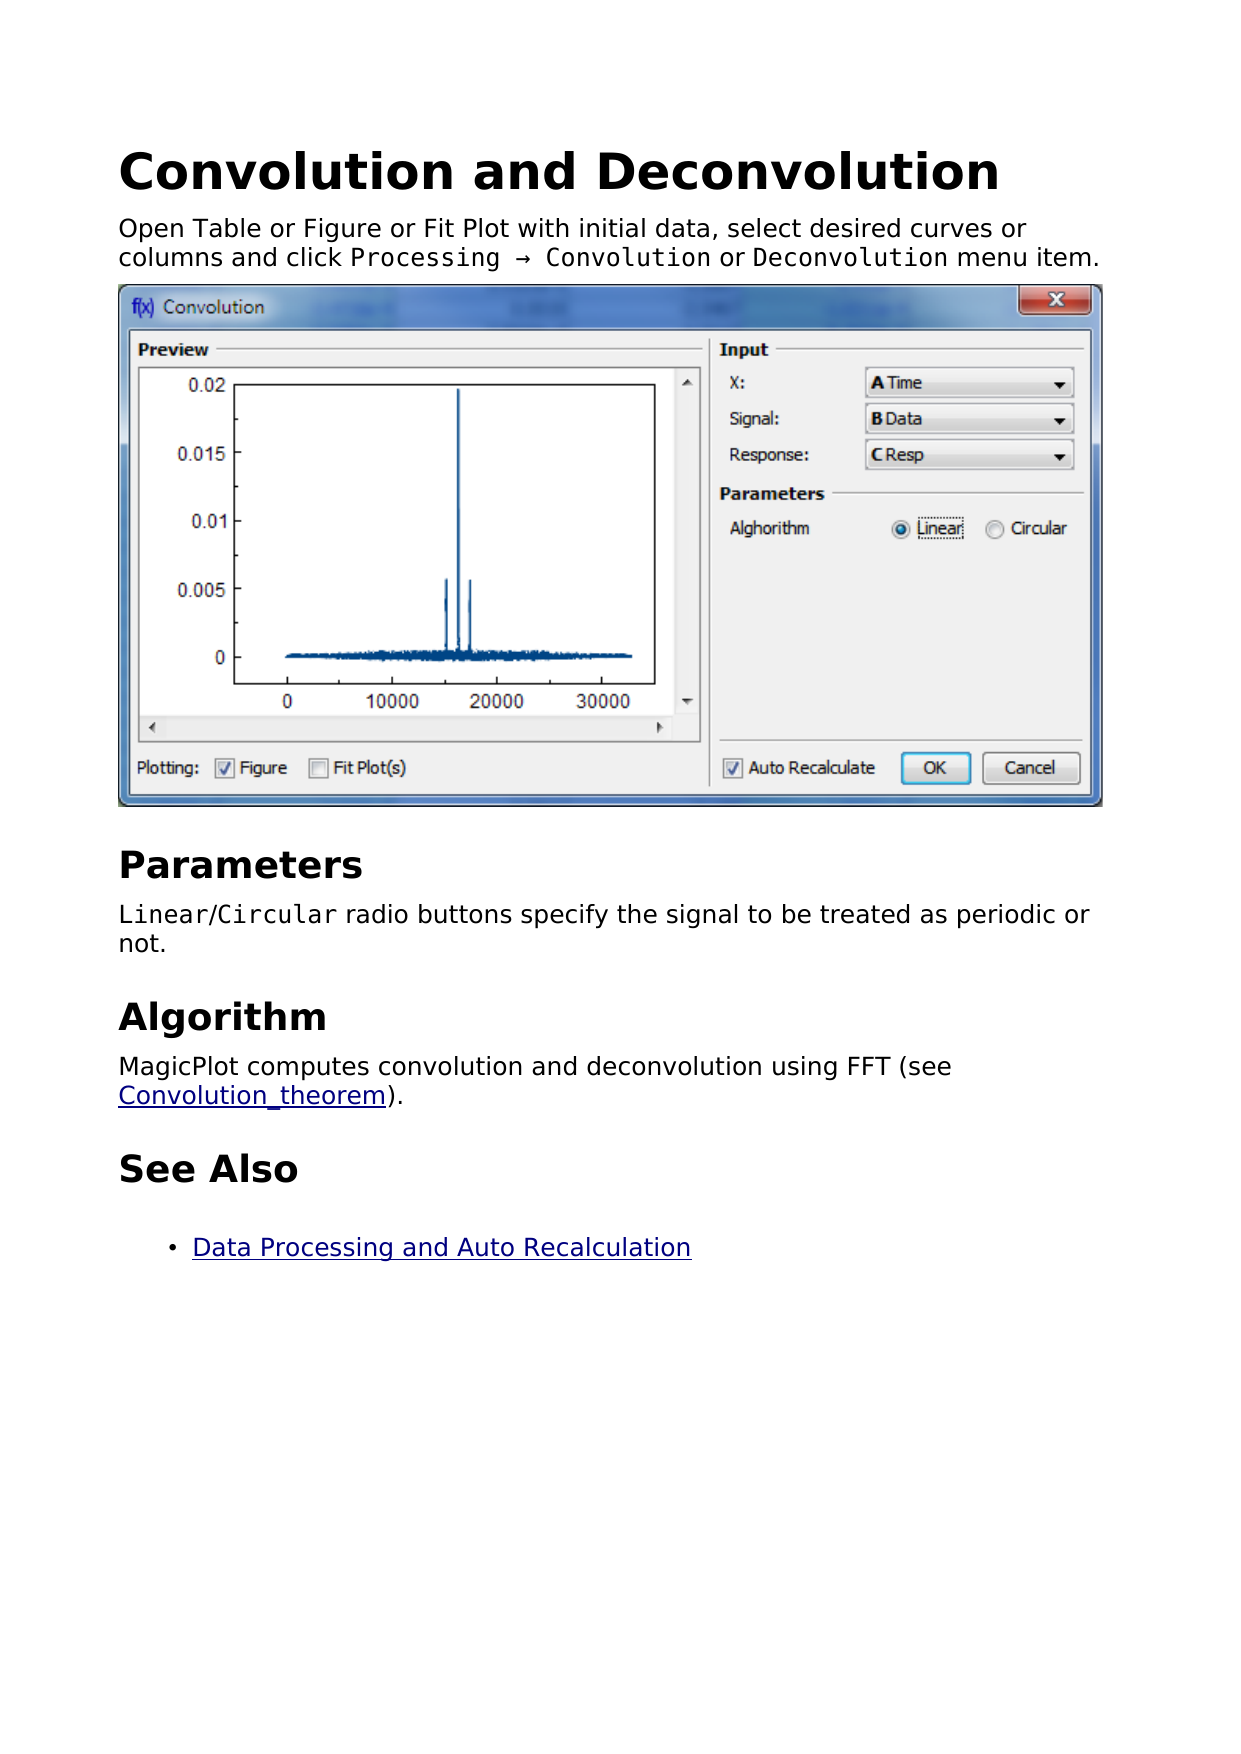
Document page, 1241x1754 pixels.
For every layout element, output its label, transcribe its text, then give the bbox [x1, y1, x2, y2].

subtitle Convolution and Deconvolution [118, 143, 1122, 201]
subtitle See Also [118, 1148, 1122, 1192]
subtitle Parameters [118, 844, 1122, 888]
text Open Table or Figure or Fit Plot with initial data, select desired curves or columns and click Processing → Convolution or Deconvolution menu item. [118, 214, 1122, 272]
text MagicPlot computes convolution and deconvolution using FFT (see Convolution_theorem). [118, 1052, 1122, 1111]
subtitle Algorithm [118, 996, 1122, 1040]
list Data Processing and Auto Recalculation [177, 1234, 1122, 1263]
picture [118, 284, 1103, 807]
text Linear/Circular radio buttons specify the signal to be treated as periodic or not. [118, 900, 1122, 958]
